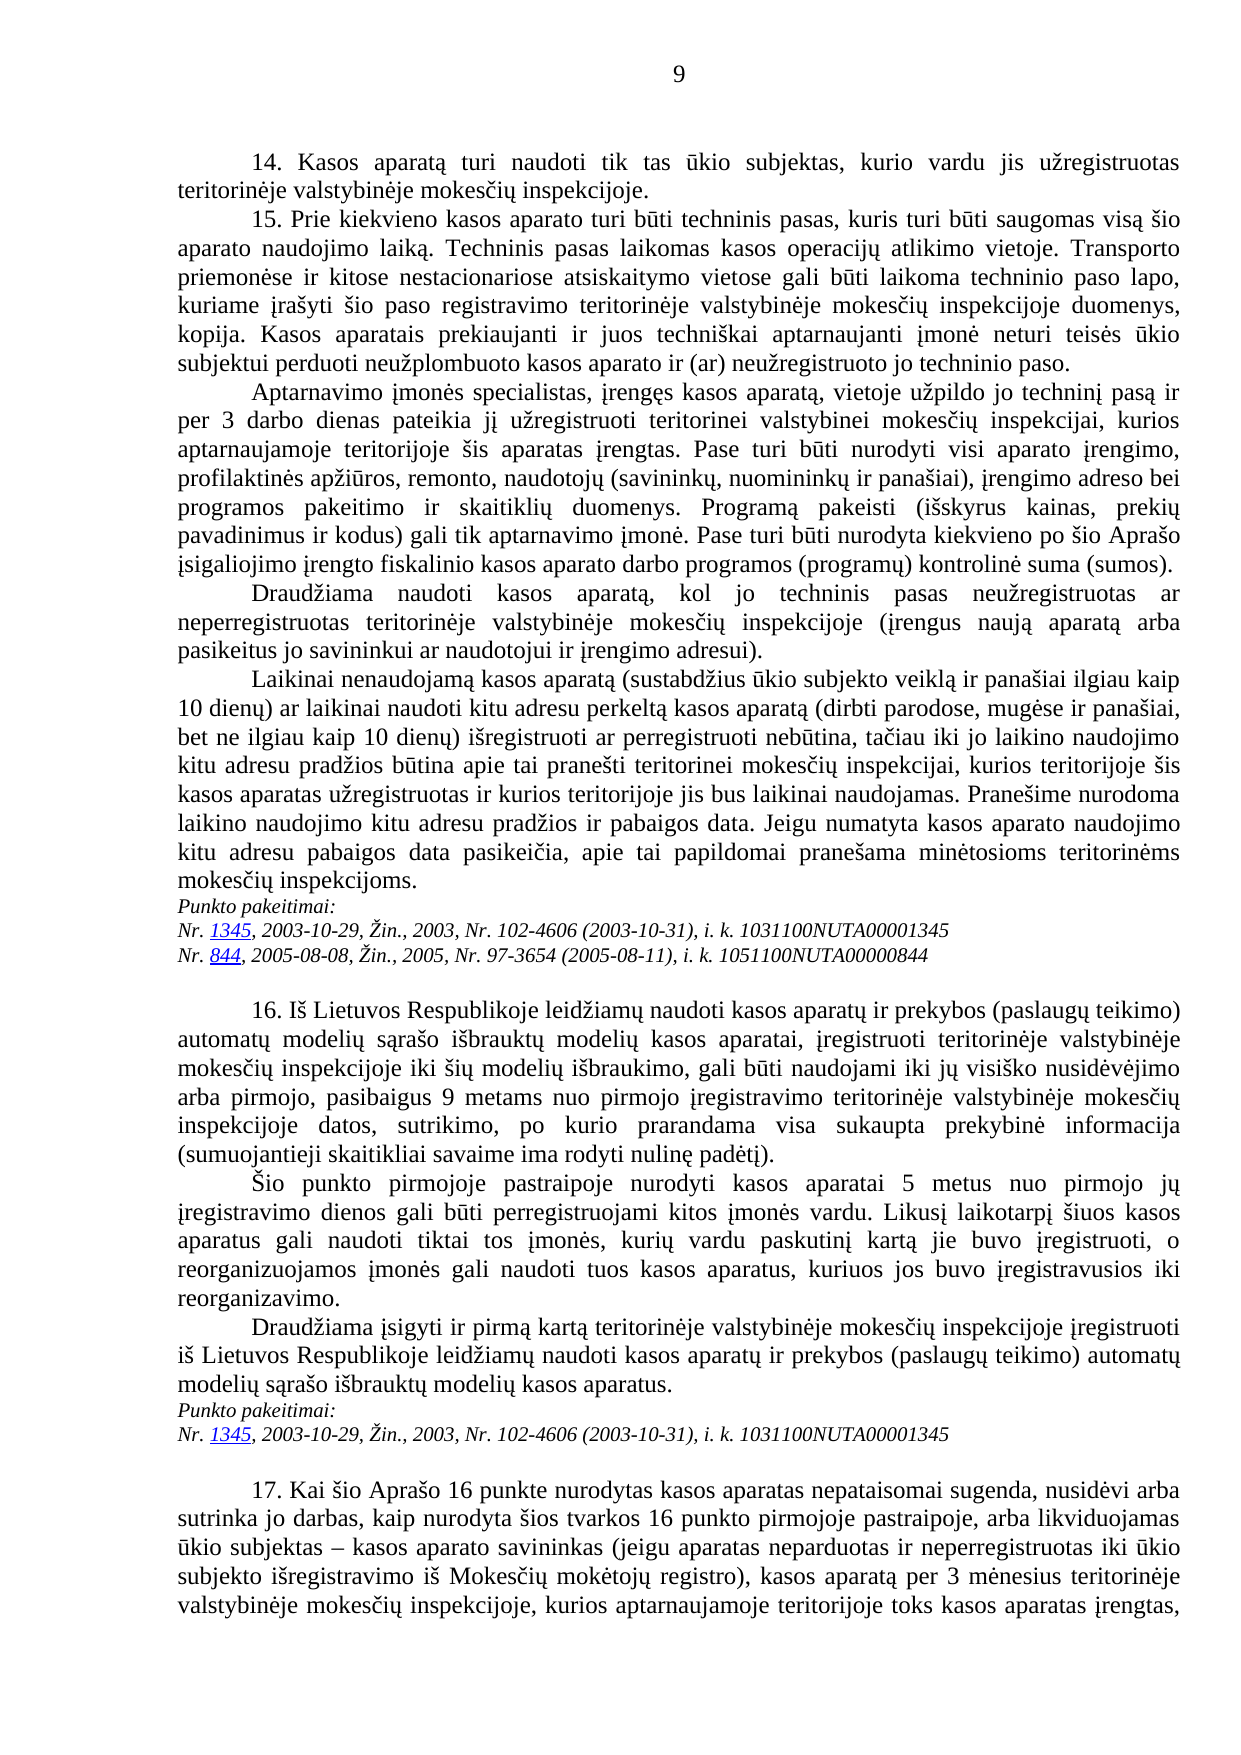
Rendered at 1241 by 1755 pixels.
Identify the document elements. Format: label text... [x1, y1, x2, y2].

text Šio punkto pirmojoje pastraipoje nurodyti kasos aparatai 5 metus nuo pirmojo jų įregistravimo dienos gali būti perregistruojami kitos įmonės vardu. Likusį laikotarpį šiuos kasos aparatus gali naudoti tiktai tos įmonės, kurių vardu paskutinį kartą jie buvo įregistruoti, o reorganizuojamos įmonės gali naudoti tuos kasos aparatus, kuriuos jos buvo įregistravusios iki reorganizavimo. [177, 1168, 1181, 1312]
text 15. Prie kiekvieno kasos aparato turi būti techninis pasas, kuris turi būti saugomas visą šio aparato naudojimo laiką. Techninis pasas laikomas kasos operacijų atlikimo vietoje. Transporto priemonėse ir kitose nestacionariose atsiskaitymo vietose gali būti laikoma techninio paso lapo, kuriame įrašyti šio paso registravimo teritorinėje valstybinėje mokesčių inspekcijoje duomenys, kopija. Kasos aparatais prekiaujanti ir juos techniškai aptarnaujanti įmonė neturi teisės ūkio subjektui perduoti neužplombuoto kasos aparato ir (ar) neužregistruoto jo techninio paso. [177, 204, 1181, 377]
text 16. Iš Lietuvos Respublikoje leidžiamų naudoti kasos aparatų ir prekybos (paslaugų teikimo) automatų modelių sąrašo išbrauktų modelių kasos aparatai, įregistruoti teritorinėje valstybinėje mokesčių inspekcijoje iki šių modelių išbraukimo, gali būti naudojami iki jų visiško nusidėvėjimo arba pirmojo, pasibaigus 9 metams nuo pirmojo įregistravimo teritorinėje valstybinėje mokesčių inspekcijoje datos, sutrikimo, po kurio prarandama visa sukaupta prekybinė informacija (sumuojantieji skaitikliai savaime ima rodyti nulinę padėtį). [177, 995, 1181, 1168]
text Nr. 1345, 2003-10-29, Žin., 2003, Nr. 102-4606 (2003-10-31), i. k. 1031100NUTA00001345 [177, 1422, 1181, 1446]
text Laikinai nenaudojamą kasos aparatą (sustabdžius ūkio subjekto veiklą ir panašiai ilgiau kaip 10 dienų) ar laikinai naudoti kitu adresu perkeltą kasos aparatą (dirbti parodose, mugėse ir panašiai, bet ne ilgiau kaip 10 dienų) išregistruoti ar perregistruoti nebūtina, tačiau iki jo laikino naudojimo kitu adresu pradžios būtina apie tai pranešti teritorinei mokesčių inspekcijai, kurios teritorijoje šis kasos aparatas užregistruotas ir kurios teritorijoje jis bus laikinai naudojamas. Pranešime nurodoma laikino naudojimo kitu adresu pradžios ir pabaigos data. Jeigu numatyta kasos aparato naudojimo kitu adresu pabaigos data pasikeičia, apie tai papildomai pranešama minėtosioms teritorinėms mokesčių inspekcijoms. [177, 664, 1181, 894]
text Draudžiama naudoti kasos aparatą, kol jo techninis pasas neužregistruotas ar neperregistruotas teritorinėje valstybinėje mokesčių inspekcijoje (įrengus naują aparatą arba pasikeitus jo savininkui ar naudotojui ir įrengimo adresui). [177, 578, 1181, 664]
text Nr. 844, 2005-08-08, Žin., 2005, Nr. 97-3654 (2005-08-11), i. k. 1051100NUTA00000844 [177, 942, 1181, 967]
text 17. Kai šio Aprašo 16 punkte nurodytas kasos aparatas nepataisomai sugenda, nusidėvi arba sutrinka jo darbas, kaip nurodyta šios tvarkos 16 punkto pirmojoje pastraipoje, arba likviduojamas ūkio subjektas – kasos aparato savininkas (jeigu aparatas neparduotas ir neperregistruotas iki ūkio subjekto išregistravimo iš Mokesčių mokėtojų registro), kasos aparatą per 3 mėnesius teritorinėje valstybinėje mokesčių inspekcijoje, kurios aptarnaujamoje teritorijoje toks kasos aparatas įrengtas, [177, 1475, 1181, 1618]
text Aptarnavimo įmonės specialistas, įrengęs kasos aparatą, vietoje užpildo jo techninį pasą ir per 3 darbo dienas pateikia jį užregistruoti teritorinei valstybinei mokesčių inspekcijai, kurios aptarnaujamoje teritorijoje šis aparatas įrengtas. Pase turi būti nurodyti visi aparato įrengimo, profilaktinės apžiūros, remonto, naudotojų (savininkų, nuomininkų ir panašiai), įrengimo adreso bei programos pakeitimo ir skaitiklių duomenys. Programą pakeisti (išskyrus kainas, prekių pavadinimus ir kodus) gali tik aptarnavimo įmonė. Pase turi būti nurodyta kiekvieno po šio Aprašo įsigaliojimo įrengto fiskalinio kasos aparato darbo programos (programų) kontrolinė suma (sumos). [177, 377, 1181, 578]
text Punkto pakeitimai: [177, 1398, 1181, 1422]
text Draudžiama įsigyti ir pirmą kartą teritorinėje valstybinėje mokesčių inspekcijoje įregistruoti iš Lietuvos Respublikoje leidžiamų naudoti kasos aparatų ir prekybos (paslaugų teikimo) automatų modelių sąrašo išbrauktų modelių kasos aparatus. [177, 1312, 1181, 1398]
text Nr. 1345, 2003-10-29, Žin., 2003, Nr. 102-4606 (2003-10-31), i. k. 1031100NUTA00001345 [177, 918, 1181, 942]
text 14. Kasos aparatą turi naudoti tik tas ūkio subjektas, kurio vardu jis užregistruotas teritorinėje valstybinėje mokesčių inspekcijoje. [177, 147, 1181, 204]
text Punkto pakeitimai: [177, 894, 1181, 918]
